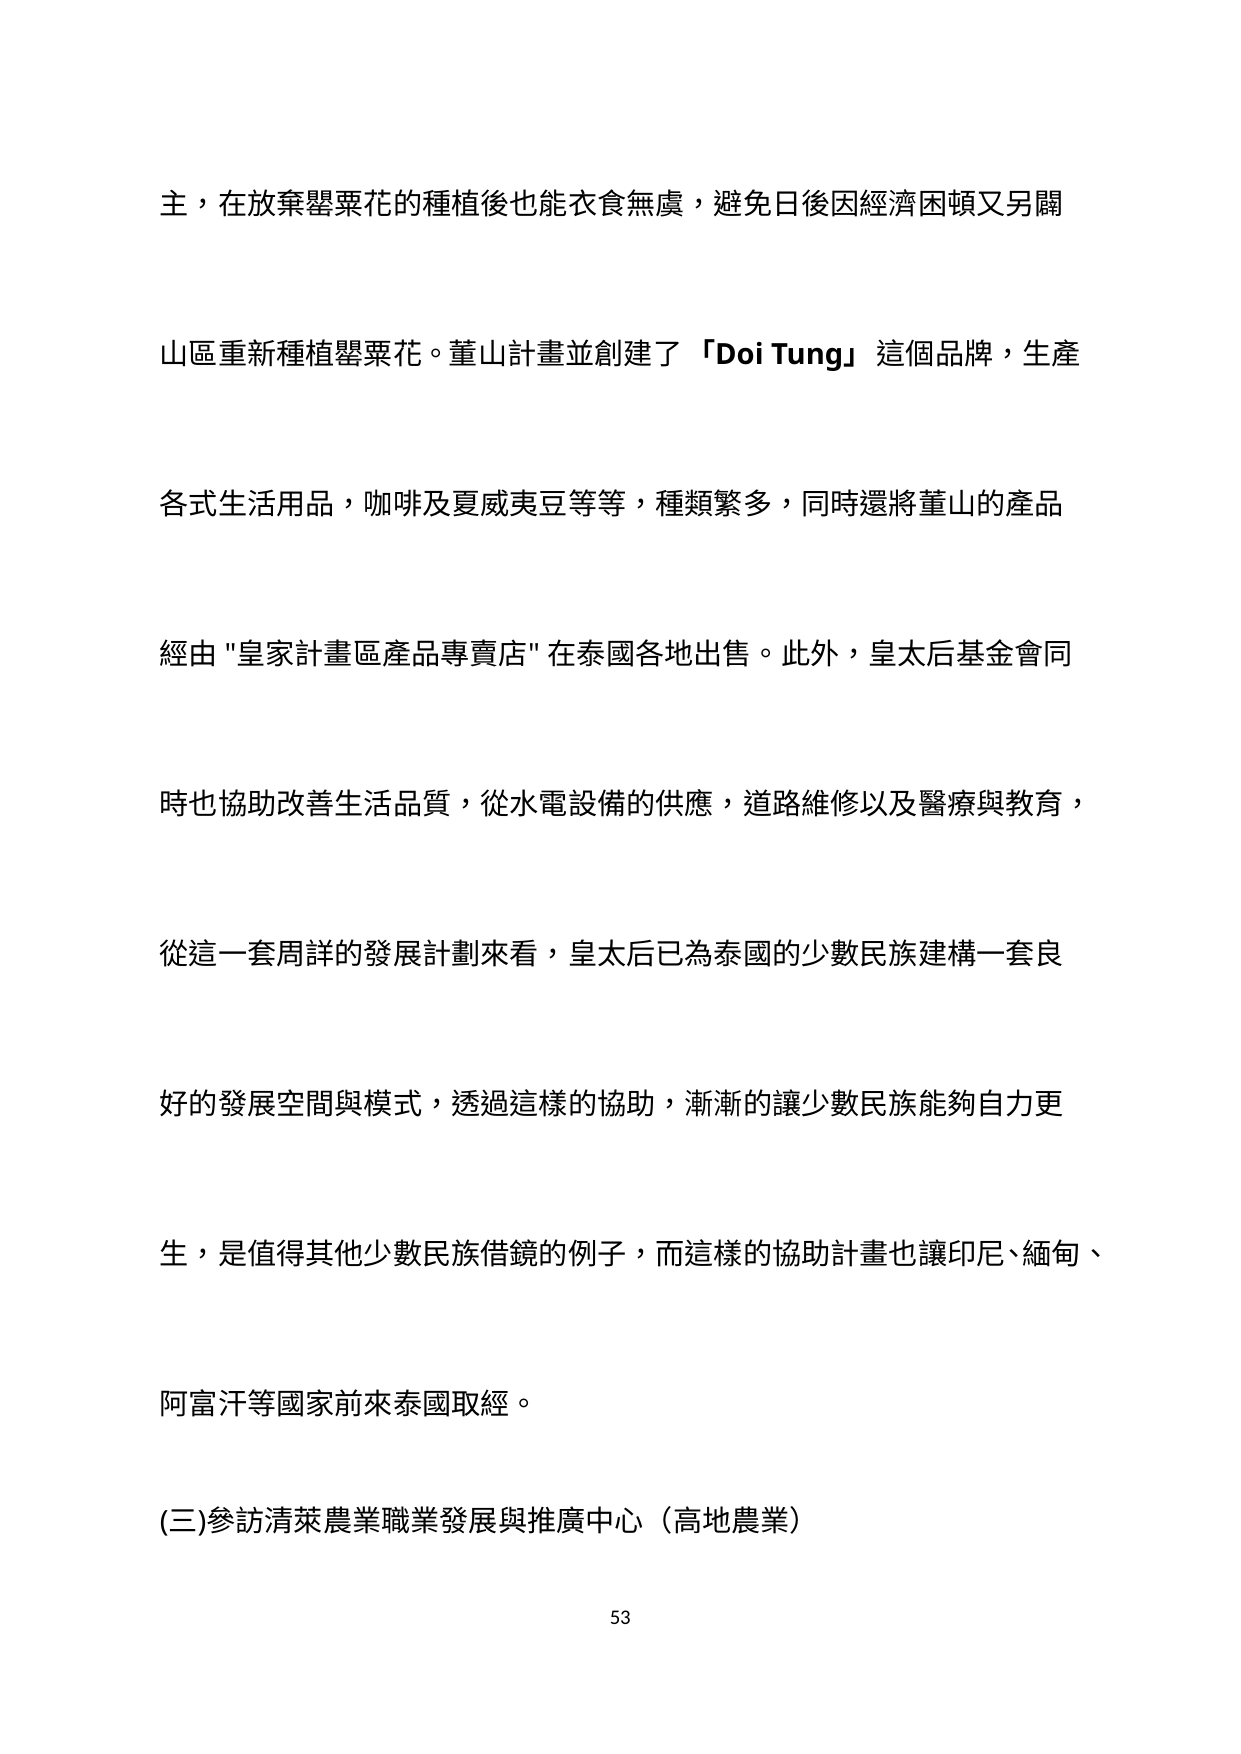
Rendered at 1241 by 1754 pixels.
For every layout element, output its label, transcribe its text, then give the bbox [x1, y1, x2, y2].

text (三)參訪清萊農業職業發展與推廣中心（高地農業） [159, 1482, 1081, 1557]
text 有關DTDP開發計畫皇太后深知成功的前提必須能維持當地少數民族的生計，所以鼓勵少數民族種植高經濟作物，如:花卉、咖啡、蘑菇等，並以公部門的資源輔導推廣及協助解決問題。在開墾的同時也計畫日後這個地方必須走觀光路線，讓觀光客帶動週邊的生計，並發展少數民族的傳統手工藝協助推展至國際。讓當地的少數民族提高基本收入進而經濟自主，在放棄罌粟花的種植後也能衣食無虞，避免日後因經濟困頓又另闢山區重新種植罌粟花。董山計畫並創建了 「Doi Tung」 這個品牌，生產各式生活用品，咖啡及夏威夷豆等等，種類繁多，同時還將董山的產品經由 "皇家計畫區產品專賣店" 在泰國各地出售。此外，皇太后基金會同時也協助改善生活品質，從水電設備的供應，道路維修以及醫療與教育，從這一套周詳的發展計劃來看，皇太后已為泰國的少數民族建構一套良好的發展空間與模式，透過這樣的協助，漸漸的讓少數民族能夠自力更生，是值得其他少數民族借鏡的例子，而這樣的協助計畫也讓印尼、緬甸、阿富汗等國家前來泰國取經。 [159, 164, 1081, 1439]
